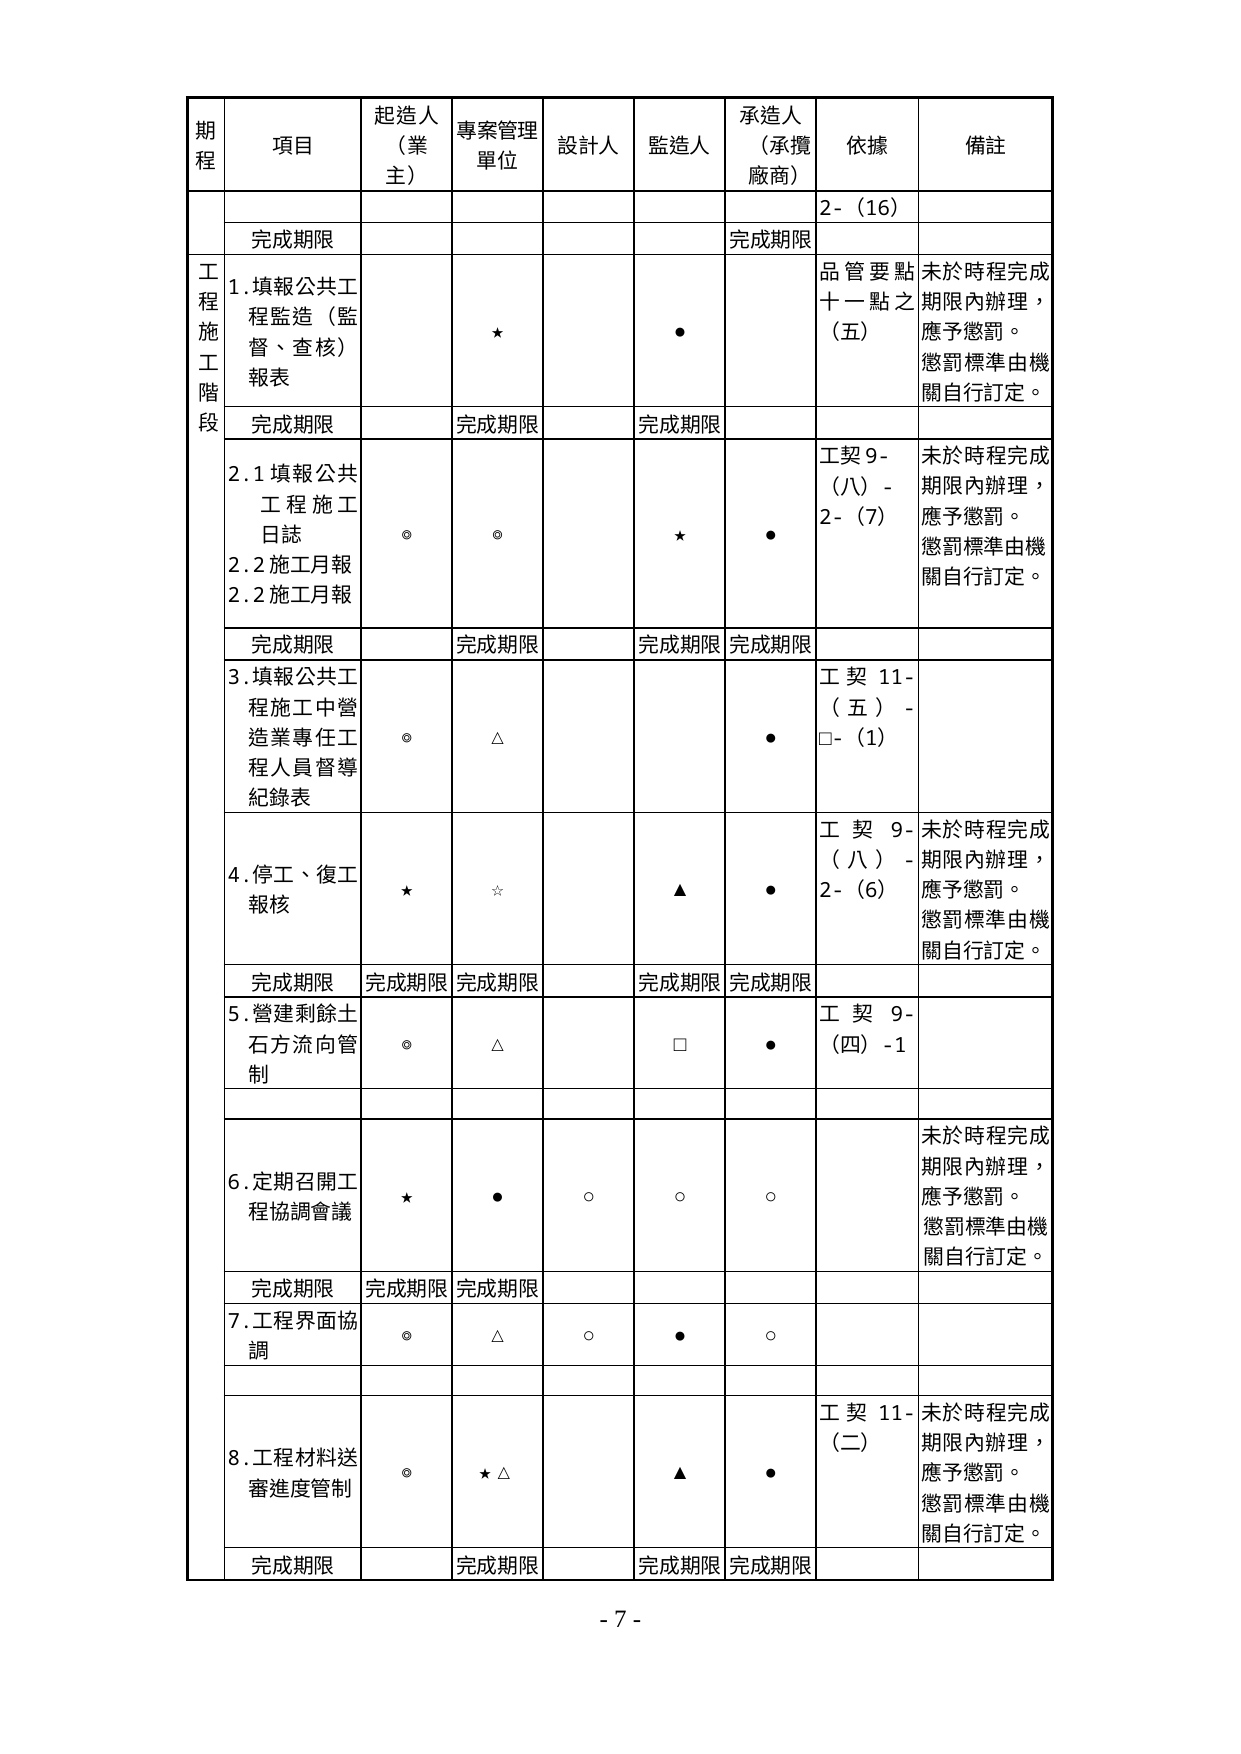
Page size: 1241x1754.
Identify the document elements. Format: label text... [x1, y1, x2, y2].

table_cell 完成期限 [453, 629, 542, 659]
table_cell 完成期限 [635, 965, 724, 996]
table_cell 工契11-（二） [817, 1396, 918, 1547]
table_cell △ [453, 661, 542, 812]
table_cell [726, 192, 815, 222]
table_cell 未於時程完成期限內辦理，應予懲罰。 懲罰標準由機關自行訂定。 [919, 255, 1051, 406]
table_cell ◎ [362, 1396, 451, 1547]
table_cell 完成期限 [453, 1548, 542, 1579]
table_cell [362, 255, 451, 406]
table_cell [225, 1089, 360, 1118]
table_cell ● [726, 1396, 815, 1547]
table_header 監造人 [635, 99, 724, 190]
table_cell [544, 440, 633, 627]
table_cell [919, 661, 1051, 812]
table_cell [544, 998, 633, 1088]
table_cell ◎ [362, 440, 451, 627]
table_cell 完成期限 [225, 965, 360, 996]
table_cell ★ [362, 813, 451, 964]
table_cell ▲ [635, 813, 724, 964]
table_cell 完成期限 [362, 965, 451, 996]
table_cell 工程施工階段 [189, 255, 224, 1579]
table_cell [919, 998, 1051, 1088]
table_cell [919, 407, 1051, 438]
table_header 起造人（業主） [362, 99, 451, 190]
table_cell ◎ [362, 1304, 451, 1365]
table_cell 2-（16） [817, 192, 918, 222]
table_header 項目 [225, 99, 360, 190]
table_cell [635, 192, 724, 222]
table_cell [362, 223, 451, 254]
table_cell [635, 1272, 724, 1303]
table_cell [544, 1396, 633, 1547]
table_cell ● [453, 1120, 542, 1271]
table_cell 完成期限 [726, 1548, 815, 1579]
table_cell 完成期限 [635, 1548, 724, 1579]
table_cell 工契9-（四）-1 [817, 998, 918, 1088]
table_cell ● [635, 255, 724, 406]
table_cell 完成期限 [225, 1548, 360, 1579]
table_cell [817, 1272, 918, 1303]
table_header 依據 [817, 99, 918, 190]
table_cell [635, 1089, 724, 1118]
table_cell [362, 407, 451, 438]
table_cell [544, 1089, 633, 1118]
table_cell [362, 1548, 451, 1579]
table_cell 完成期限 [453, 1272, 542, 1303]
table_cell 未於時程完成期限內辦理，應予懲罰。 懲罰標準由機關自行訂定。 [919, 813, 1051, 964]
table_cell [919, 965, 1051, 996]
table_cell 完成期限 [635, 629, 724, 659]
table_header 期程 [189, 99, 224, 190]
table_cell ● [726, 661, 815, 812]
table_cell ◎ [362, 661, 451, 812]
table_cell 7.工程界面協調 [225, 1304, 360, 1365]
table_cell [817, 1089, 918, 1118]
table_cell [225, 1366, 360, 1395]
table_cell □ [635, 998, 724, 1088]
table_cell [919, 1548, 1051, 1579]
table_cell ● [726, 440, 815, 627]
table_cell 工契9-（八）-2-（6） [817, 813, 918, 964]
table_cell △ [453, 1304, 542, 1365]
table_cell 未於時程完成期限內辦理，應予懲罰。 懲罰標準由機關自行訂定。 [919, 1396, 1051, 1547]
table_cell ◎ [453, 440, 542, 627]
table_cell [362, 1366, 451, 1395]
table_cell ○ [544, 1304, 633, 1365]
table_cell [544, 629, 633, 659]
table_cell [453, 1366, 542, 1395]
table_cell ◎ [362, 998, 451, 1088]
table_cell ● [726, 998, 815, 1088]
table_cell [544, 1366, 633, 1395]
table_cell [544, 255, 633, 406]
table_cell ● [726, 813, 815, 964]
table_cell 完成期限 [635, 407, 724, 438]
table_cell [726, 1272, 815, 1303]
table_cell [635, 1366, 724, 1395]
table_header 設計人 [544, 99, 633, 190]
table_cell 完成期限 [453, 407, 542, 438]
table_cell 工契9-（八）-2-（7） [817, 440, 918, 627]
table_cell ○ [635, 1120, 724, 1271]
table_cell ★ [362, 1120, 451, 1271]
table_cell ○ [726, 1304, 815, 1365]
table_cell 完成期限 [225, 407, 360, 438]
table_cell [453, 1089, 542, 1118]
table_cell ★ [635, 440, 724, 627]
table_cell 6.定期召開工程協調會議 [225, 1120, 360, 1271]
table_cell ○ [726, 1120, 815, 1271]
table_cell [362, 629, 451, 659]
table_cell 2.1填報公共工程施工日誌 2.2施工月報 2.2施工月報 [225, 440, 360, 627]
table_cell [919, 1089, 1051, 1118]
table_cell 完成期限 [726, 223, 815, 254]
table_cell [635, 661, 724, 812]
table_cell [919, 1272, 1051, 1303]
table_cell 品管要點十一點之（五） [817, 255, 918, 406]
table_cell 完成期限 [225, 223, 360, 254]
table_cell 1.填報公共工程監造（監督、查核）報表 [225, 255, 360, 406]
table_cell [189, 192, 224, 254]
table_cell [919, 629, 1051, 659]
table_cell 5.營建剩餘土石方流向管制 [225, 998, 360, 1088]
table_cell 未於時程完成期限內辦理，應予懲罰。 懲罰標準由機關自行訂定。 [919, 440, 1051, 627]
table_cell 完成期限 [726, 629, 815, 659]
table_cell [817, 1120, 918, 1271]
table_cell 完成期限 [225, 1272, 360, 1303]
table_header 備註 [919, 99, 1051, 190]
table_cell [362, 1089, 451, 1118]
table_cell 工契11-（五）-□-（1） [817, 661, 918, 812]
table_cell [919, 192, 1051, 222]
table_cell [453, 223, 542, 254]
table_cell [817, 1366, 918, 1395]
table_cell ★ [453, 255, 542, 406]
table_cell [544, 965, 633, 996]
table_cell ☆ [453, 813, 542, 964]
table_header 專案管理單位 [453, 99, 542, 190]
table_cell [635, 223, 724, 254]
table_cell [726, 1366, 815, 1395]
table_cell [919, 1366, 1051, 1395]
table_cell [544, 1272, 633, 1303]
table_cell [453, 192, 542, 222]
table_cell 3.填報公共工程施工中營造業專任工程人員督導紀錄表 [225, 661, 360, 812]
table_cell △ [453, 998, 542, 1088]
table_cell [362, 192, 451, 222]
table_cell [817, 407, 918, 438]
table_cell [817, 223, 918, 254]
table_cell [544, 192, 633, 222]
table_cell ● [635, 1304, 724, 1365]
table_cell [726, 407, 815, 438]
table_cell [919, 223, 1051, 254]
table_cell [726, 1089, 815, 1118]
table_cell 未於時程完成期限內辦理，應予懲罰。 懲罰標準由機關自行訂定。 [919, 1120, 1051, 1271]
table_cell [544, 661, 633, 812]
table_cell [817, 965, 918, 996]
table_cell ★△ [453, 1396, 542, 1547]
table_cell 完成期限 [453, 965, 542, 996]
table_cell ▲ [635, 1396, 724, 1547]
table_cell 8.工程材料送審進度管制 [225, 1396, 360, 1547]
table_header 承造人（承攬廠商） [726, 99, 815, 190]
table_cell 4.停工、復工報核 [225, 813, 360, 964]
table_cell [544, 813, 633, 964]
table_cell [817, 629, 918, 659]
table_cell [817, 1548, 918, 1579]
table_cell [544, 1548, 633, 1579]
table_cell [817, 1304, 918, 1365]
table_cell ○ [544, 1120, 633, 1271]
table_cell [919, 1304, 1051, 1365]
table_cell 完成期限 [225, 629, 360, 659]
table_cell [544, 223, 633, 254]
table_cell 完成期限 [362, 1272, 451, 1303]
table_cell 完成期限 [726, 965, 815, 996]
table_cell [544, 407, 633, 438]
table_cell [225, 192, 360, 222]
table_cell [726, 255, 815, 406]
